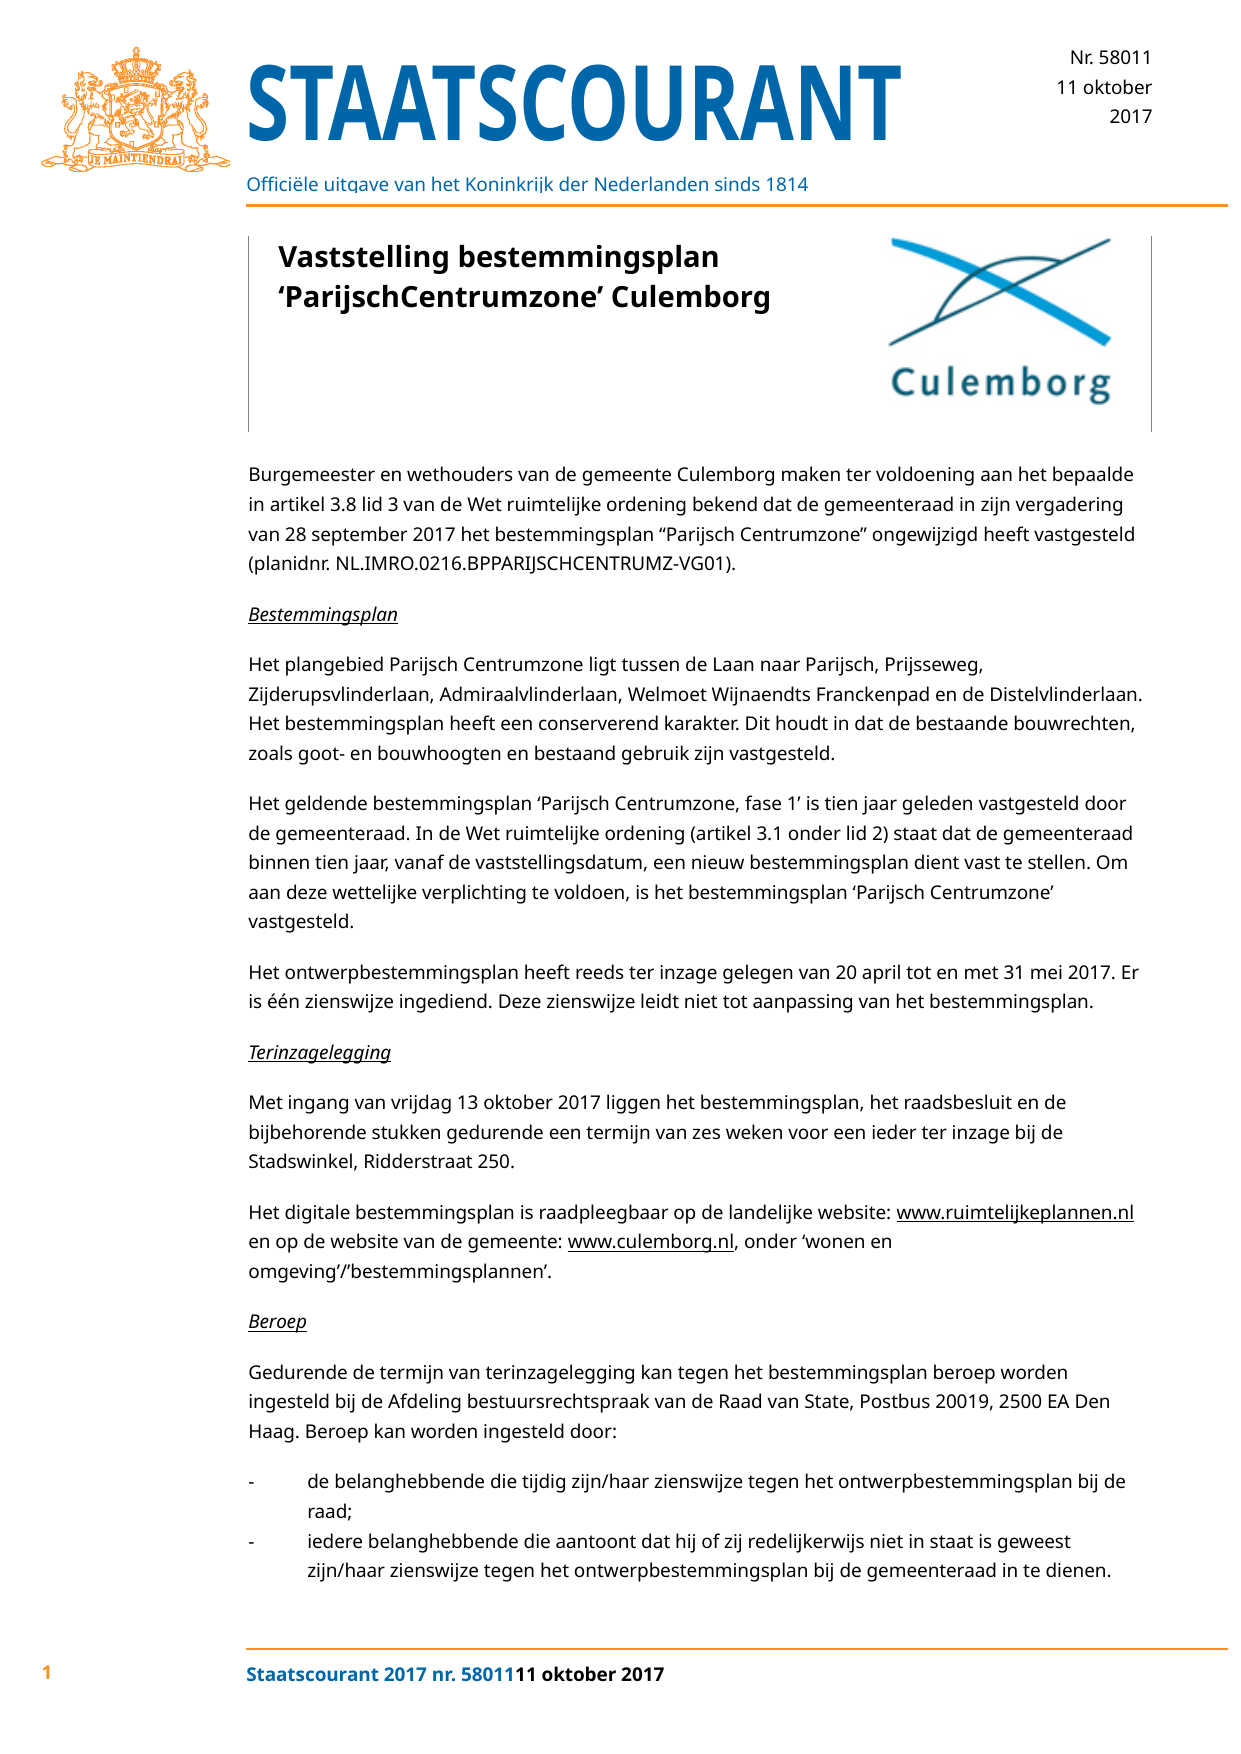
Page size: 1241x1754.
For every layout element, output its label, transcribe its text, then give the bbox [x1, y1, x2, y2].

text Het digitale bestemmingsplan is raadpleegbaar op de landelijke website: www.ruimtelijkeplannen.nl en op de website van de gemeente: www.culemborg.nl, onder ‘wonen en omgeving’/’bestemmingsplannen’. [248, 1199, 1152, 1284]
text Burgemeester en wethouders van de gemeente Culemborg maken ter voldoening aan het bepaalde in artikel 3.8 lid 3 van de Wet ruimtelijke ordening bekend dat de gemeenteraad in zijn vergadering van 28 september 2017 het bestemmingsplan “Parijsch Centrumzone” ongewijzigd heeft vastgesteld (planidnr. NL.IMRO.0216.BPPARIJSCHCENTRUMZ-VG01). [248, 462, 1152, 576]
table_header Vaststelling bestemmingsplan ‘ParijschCentrumzone’ Culemborg [249, 236, 850, 432]
text Terinzagelegging [248, 1039, 1152, 1065]
list de belanghebbende die tijdig zijn/haar zienswijze tegen het ontwerpbestemmingsplan bij de raad; [248, 1469, 1152, 1524]
text Met ingang van vrijdag 13 oktober 2017 liggen het bestemmingsplan, het raadsbesluit en de bijbehorende stukken gedurende een termijn van zes weken voor een ieder ter inzage bij de Stadswinkel, Ridderstraat 250. [248, 1089, 1152, 1174]
list iedere belanghebbende die aantoont dat hij of zij redelijkerwijs niet in staat is geweest zijn/haar zienswijze tegen het ontwerpbestemmingsplan bij de gemeenteraad in te dienen. [248, 1528, 1152, 1583]
picture [41, 47, 231, 172]
text Het plangebied Parijsch Centrumzone ligt tussen de Laan naar Parijsch, Prijsseweg, Zijderupsvlinderlaan, Admiraalvlinderlaan, Welmoet Wijnaendts Franckenpad en de Distelvlinderlaan. Het bestemmingsplan heeft een conserverend karakter. Dit houdt in dat de bestaande bouwrechten, zoals goot- en bouwhoogten en bestaand gebruik zijn vastgesteld. [248, 651, 1152, 766]
text Bestemmingsplan [248, 601, 1152, 626]
text Het geldende bestemmingsplan ‘Parijsch Centrumzone, fase 1’ is tien jaar geleden vastgesteld door de gemeenteraad. In de Wet ruimtelijke ordening (artikel 3.1 onder lid 2) staat dat de gemeenteraad binnen tien jaar, vanaf de vaststellingsdatum, een nieuw bestemmingsplan dient vast te stellen. Om aan deze wettelijke verplichting te voldoen, is het bestemmingsplan ‘Parijsch Centrumzone’ vastgesteld. [248, 790, 1152, 934]
text Het ontwerpbestemmingsplan heeft reeds ter inzage gelegen van 20 april tot en met 31 mei 2017. Er is één zienswijze ingediend. Deze zienswijze leidt niet tot aanpassing van het bestemmingsplan. [248, 959, 1152, 1014]
table_header [850, 236, 1151, 432]
text Beroep [248, 1309, 1152, 1334]
picture [882, 236, 1119, 407]
text Gedurende de termijn van terinzagelegging kan tegen het bestemmingsplan beroep worden ingesteld bij de Afdeling bestuursrechtspraak van de Raad van State, Postbus 20019, 2500 EA Den Haag. Beroep kan worden ingesteld door: [248, 1359, 1152, 1444]
